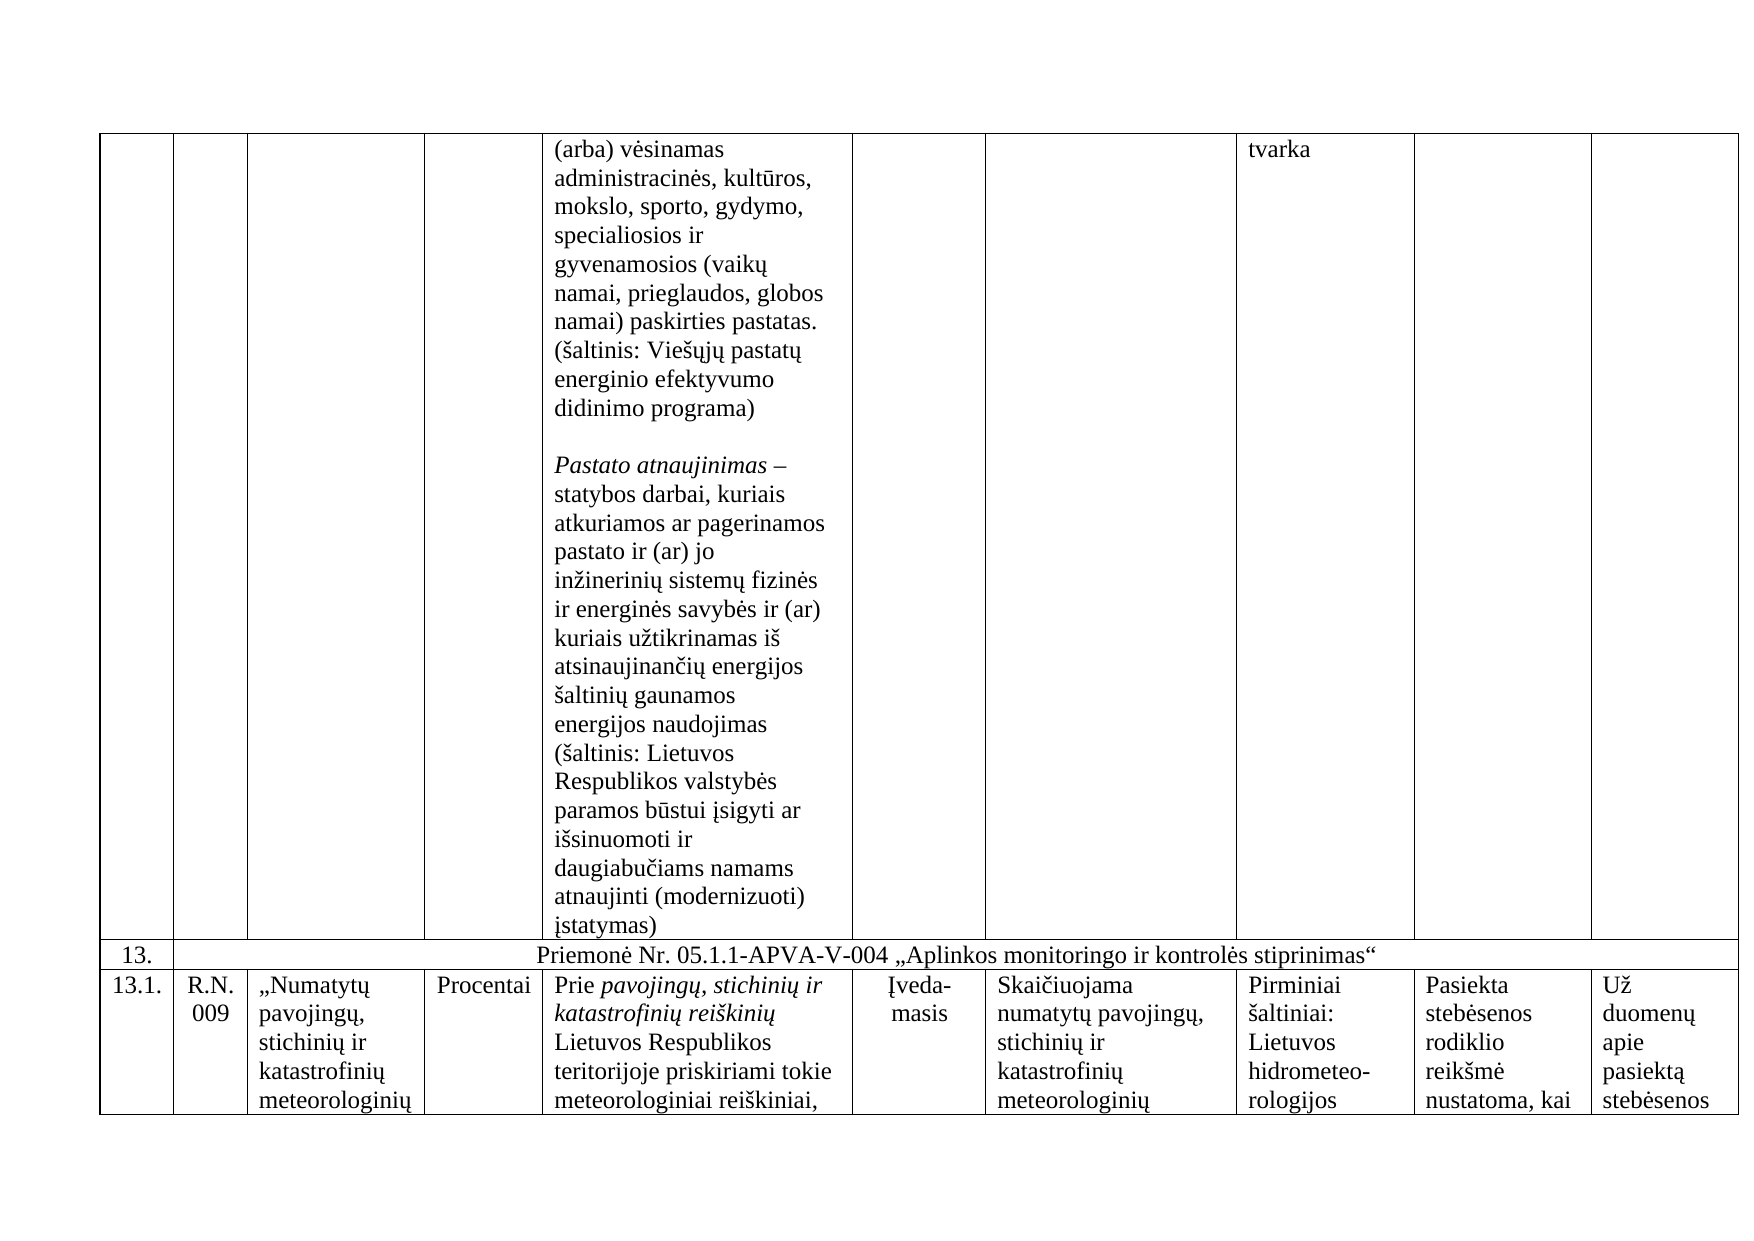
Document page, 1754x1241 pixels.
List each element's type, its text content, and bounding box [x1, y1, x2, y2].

table_cell [1415, 134, 1591, 939]
table_cell [174, 134, 247, 939]
table_cell Procentai [425, 970, 542, 1113]
table_cell [1592, 134, 1738, 939]
table_cell 13. [101, 940, 173, 969]
table_cell Pasiekta stebėsenos rodiklio reikšmė nustatoma, kai [1415, 970, 1591, 1113]
table_cell Už duomenų apie pasiektą stebėsenos [1592, 970, 1738, 1113]
table_cell „Numatytų pavojingų, stichinių ir katastrofinių meteorologinių [248, 970, 424, 1113]
table_cell 13.1. [101, 970, 173, 1113]
table_cell Prie pavojingų, stichinių ir katastrofinių reiškinių Lietuvos Respublikos teritorijoje priskiriami tokie meteorologiniai reiškiniai, [543, 970, 852, 1113]
table_cell Pirminiai šaltiniai: Lietuvos hidrometeo-rologijos [1237, 970, 1414, 1113]
table_cell (arba) vėsinamas administracinės, kultūros, mokslo, sporto, gydymo, specialiosios ir gyvenamosios (vaikų namai, prieglaudos, globos namai) paskirties pastatas. (šaltinis: Viešųjų pastatų energinio efektyvumo didinimo programa) Pastato atnaujinimas – statybos darbai, kuriais atkuriamos ar pagerinamos pastato ir (ar) jo inžinerinių sistemų fizinės ir energinės savybės ir (ar) kuriais užtikrinamas iš atsinaujinančių energijos šaltinių gaunamos energijos naudojimas (šaltinis: Lietuvos Respublikos valstybės paramos būstui įsigyti ar išsinuomoti ir daugiabučiams namams atnaujinti (modernizuoti) įstatymas) [543, 134, 852, 939]
table_cell [248, 134, 424, 939]
table_cell R.N.009 [174, 970, 247, 1113]
table_cell Skaičiuojama numatytų pavojingų, stichinių ir katastrofinių meteorologinių [986, 970, 1236, 1113]
table_cell [986, 134, 1236, 939]
table_cell [101, 134, 173, 939]
table_cell [425, 134, 542, 939]
table_cell Priemonė Nr. 05.1.1-APVA-V-004 „Aplinkos monitoringo ir kontrolės stiprinimas“ [174, 940, 1738, 969]
table_cell tvarka [1237, 134, 1414, 939]
table_cell [853, 134, 985, 939]
table_cell Įveda-masis [853, 970, 985, 1113]
